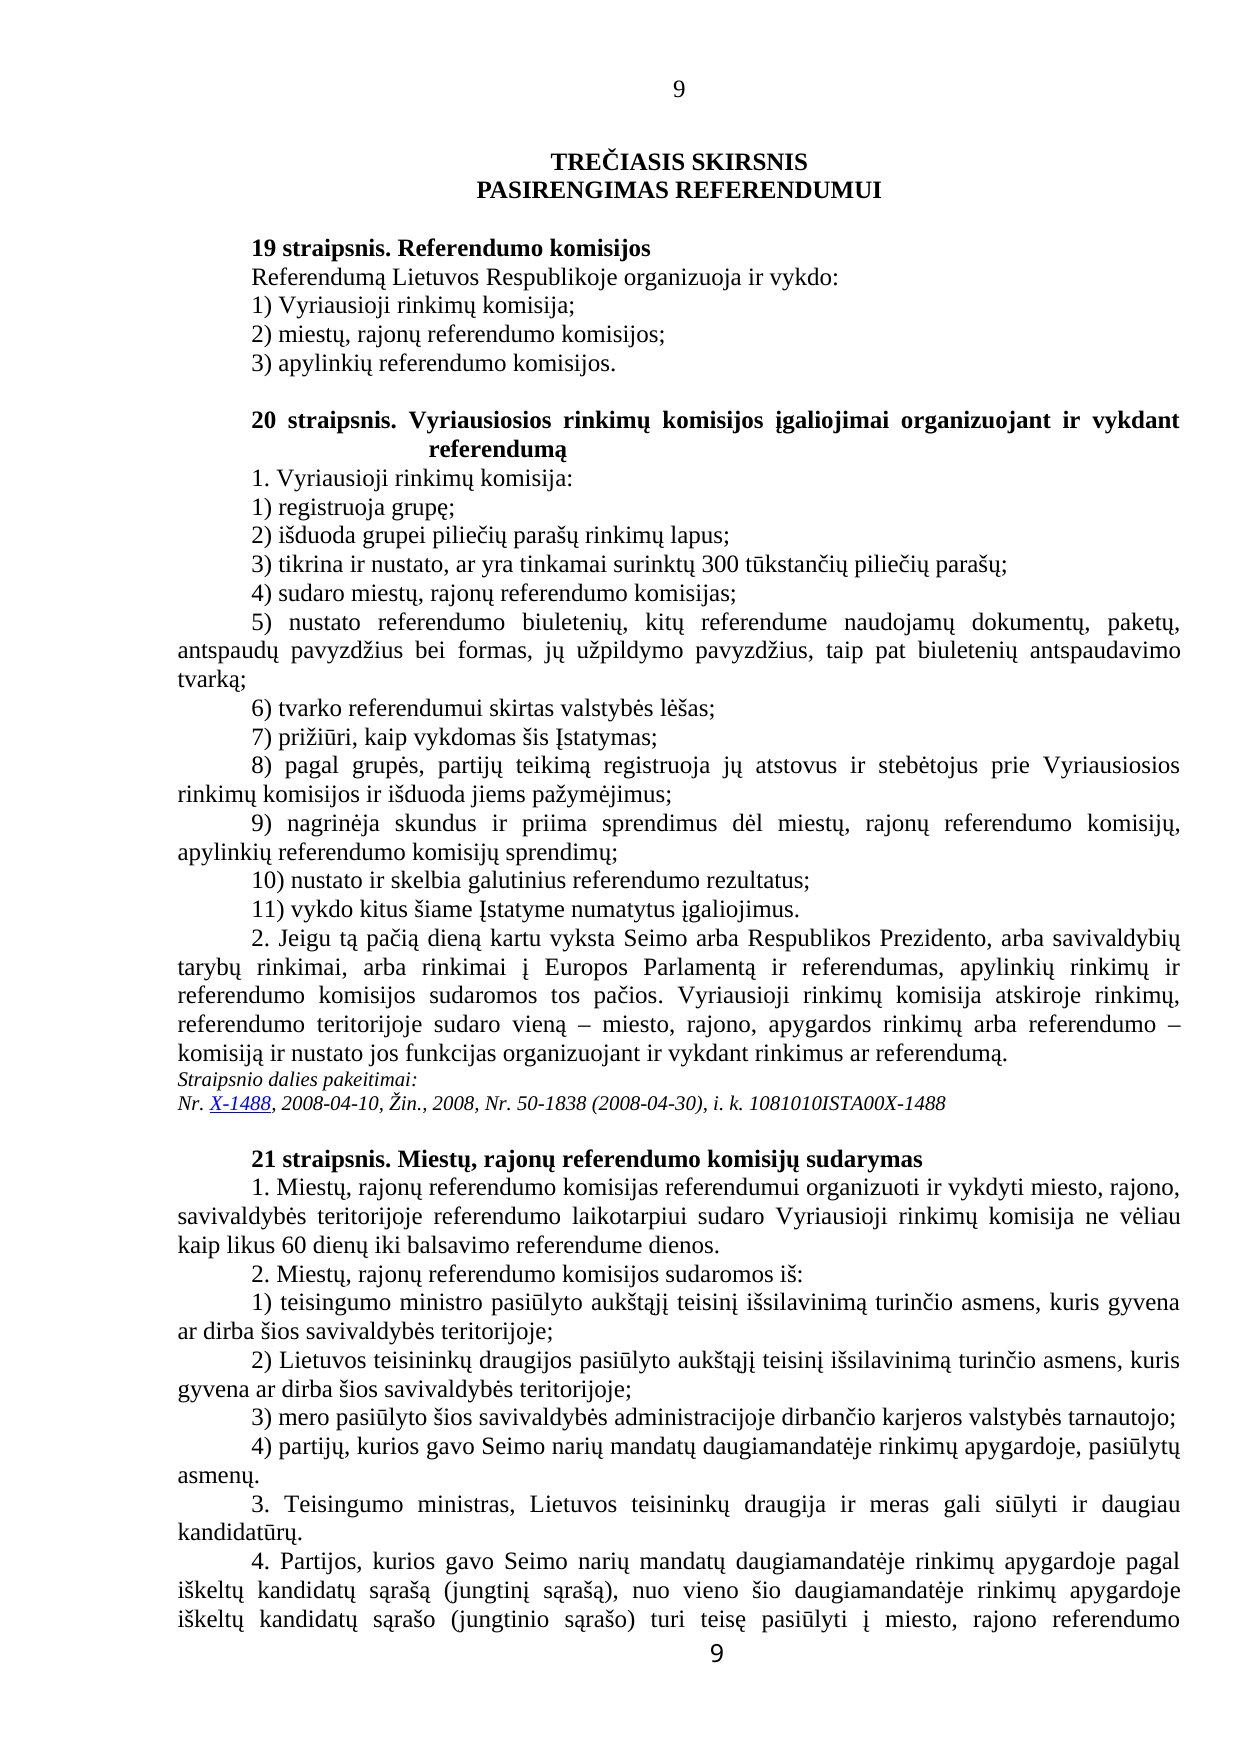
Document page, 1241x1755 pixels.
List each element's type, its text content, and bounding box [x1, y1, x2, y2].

text 19 straipsnis. Referendumo komisijos [177, 233, 1181, 262]
text 4) partijų, kurios gavo Seimo narių mandatų daugiamandatėje rinkimų apygardoje, pasiūlytų asmenų. [177, 1431, 1181, 1489]
text Straipsnio dalies pakeitimai: [177, 1067, 1181, 1091]
text 10) nustato ir skelbia galutinius referendumo rezultatus; [177, 866, 1181, 894]
text 2) miestų, rajonų referendumo komisijos; [177, 319, 1181, 348]
text 21 straipsnis. Miestų, rajonų referendumo komisijų sudarymas [177, 1144, 1181, 1172]
text Referendumą Lietuvos Respublikoje organizuoja ir vykdo: [177, 262, 1181, 291]
text 20 straipsnis. Vyriausiosios rinkimų komisijos įgaliojimai organizuojant ir vykdant referendumą [251, 406, 1181, 463]
text 1) Vyriausioji rinkimų komisija; [177, 291, 1181, 319]
text 4. Partijos, kurios gavo Seimo narių mandatų daugiamandatėje rinkimų apygardoje pagal iškeltų kandidatų sąrašą (jungtinį sąrašą), nuo vieno šio daugiamandatėje rinkimų apygardoje iškeltų kandidatų sąrašo (jungtinio sąrašo) turi teisę pasiūlyti į miesto, rajono referendumo [177, 1546, 1181, 1632]
text 4) sudaro miestų, rajonų referendumo komisijas; [177, 578, 1181, 607]
text 3) apylinkių referendumo komisijos. [177, 348, 1181, 377]
text 2. Miestų, rajonų referendumo komisijos sudaromos iš: [177, 1259, 1181, 1287]
text 2. Jeigu tą pačią dieną kartu vyksta Seimo arba Respublikos Prezidento, arba savivaldybių tarybų rinkimai, arba rinkimai į Europos Parlamentą ir referendumas, apylinkių rinkimų ir referendumo komisijos sudaromos tos pačios. Vyriausioji rinkimų komisija atskiroje rinkimų, referendumo teritorijoje sudaro vieną – miesto, rajono, apygardos rinkimų arba referendumo – komisiją ir nustato jos funkcijas organizuojant ir vykdant rinkimus ar referendumą. [177, 923, 1181, 1067]
text 1) registruoja grupę; [177, 492, 1181, 521]
text 3. Teisingumo ministras, Lietuvos teisininkų draugija ir meras gali siūlyti ir daugiau kandidatūrų. [177, 1489, 1181, 1546]
text 9) nagrinėja skundus ir priima sprendimus dėl miestų, rajonų referendumo komisijų, apylinkių referendumo komisijų sprendimų; [177, 808, 1181, 866]
text 3) mero pasiūlyto šios savivaldybės administracijoje dirbančio karjeros valstybės tarnautojo; [177, 1402, 1181, 1431]
text 6) tvarko referendumui skirtas valstybės lėšas; [177, 693, 1181, 722]
text 11) vykdo kitus šiame Įstatyme numatytus įgaliojimus. [177, 894, 1181, 923]
text 2) Lietuvos teisininkų draugijos pasiūlyto aukštąjį teisinį išsilavinimą turinčio asmens, kuris gyvena ar dirba šios savivaldybės teritorijoje; [177, 1345, 1181, 1402]
text 1. Vyriausioji rinkimų komisija: [177, 463, 1181, 492]
text Nr. X-1488, 2008-04-10, Žin., 2008, Nr. 50-1838 (2008-04-30), i. k. 1081010ISTA00X-1488 [177, 1091, 1181, 1115]
text TREČIASIS SKIRSNIS [177, 147, 1181, 176]
text 7) prižiūri, kaip vykdomas šis Įstatymas; [177, 722, 1181, 751]
text 3) tikrina ir nustato, ar yra tinkamai surinktų 300 tūkstančių piliečių parašų; [177, 549, 1181, 578]
text 2) išduoda grupei piliečių parašų rinkimų lapus; [177, 521, 1181, 549]
text PASIRENGIMAS REFERENDUMUI [177, 176, 1181, 204]
text 1) teisingumo ministro pasiūlyto aukštąjį teisinį išsilavinimą turinčio asmens, kuris gyvena ar dirba šios savivaldybės teritorijoje; [177, 1287, 1181, 1345]
text 1. Miestų, rajonų referendumo komisijas referendumui organizuoti ir vykdyti miesto, rajono, savivaldybės teritorijoje referendumo laikotarpiui sudaro Vyriausioji rinkimų komisija ne vėliau kaip likus 60 dienų iki balsavimo referendume dienos. [177, 1172, 1181, 1259]
text 5) nustato referendumo biuletenių, kitų referendume naudojamų dokumentų, paketų, antspaudų pavyzdžius bei formas, jų užpildymo pavyzdžius, taip pat biuletenių antspaudavimo tvarką; [177, 607, 1181, 693]
text 8) pagal grupės, partijų teikimą registruoja jų atstovus ir stebėtojus prie Vyriausiosios rinkimų komisijos ir išduoda jiems pažymėjimus; [177, 751, 1181, 808]
